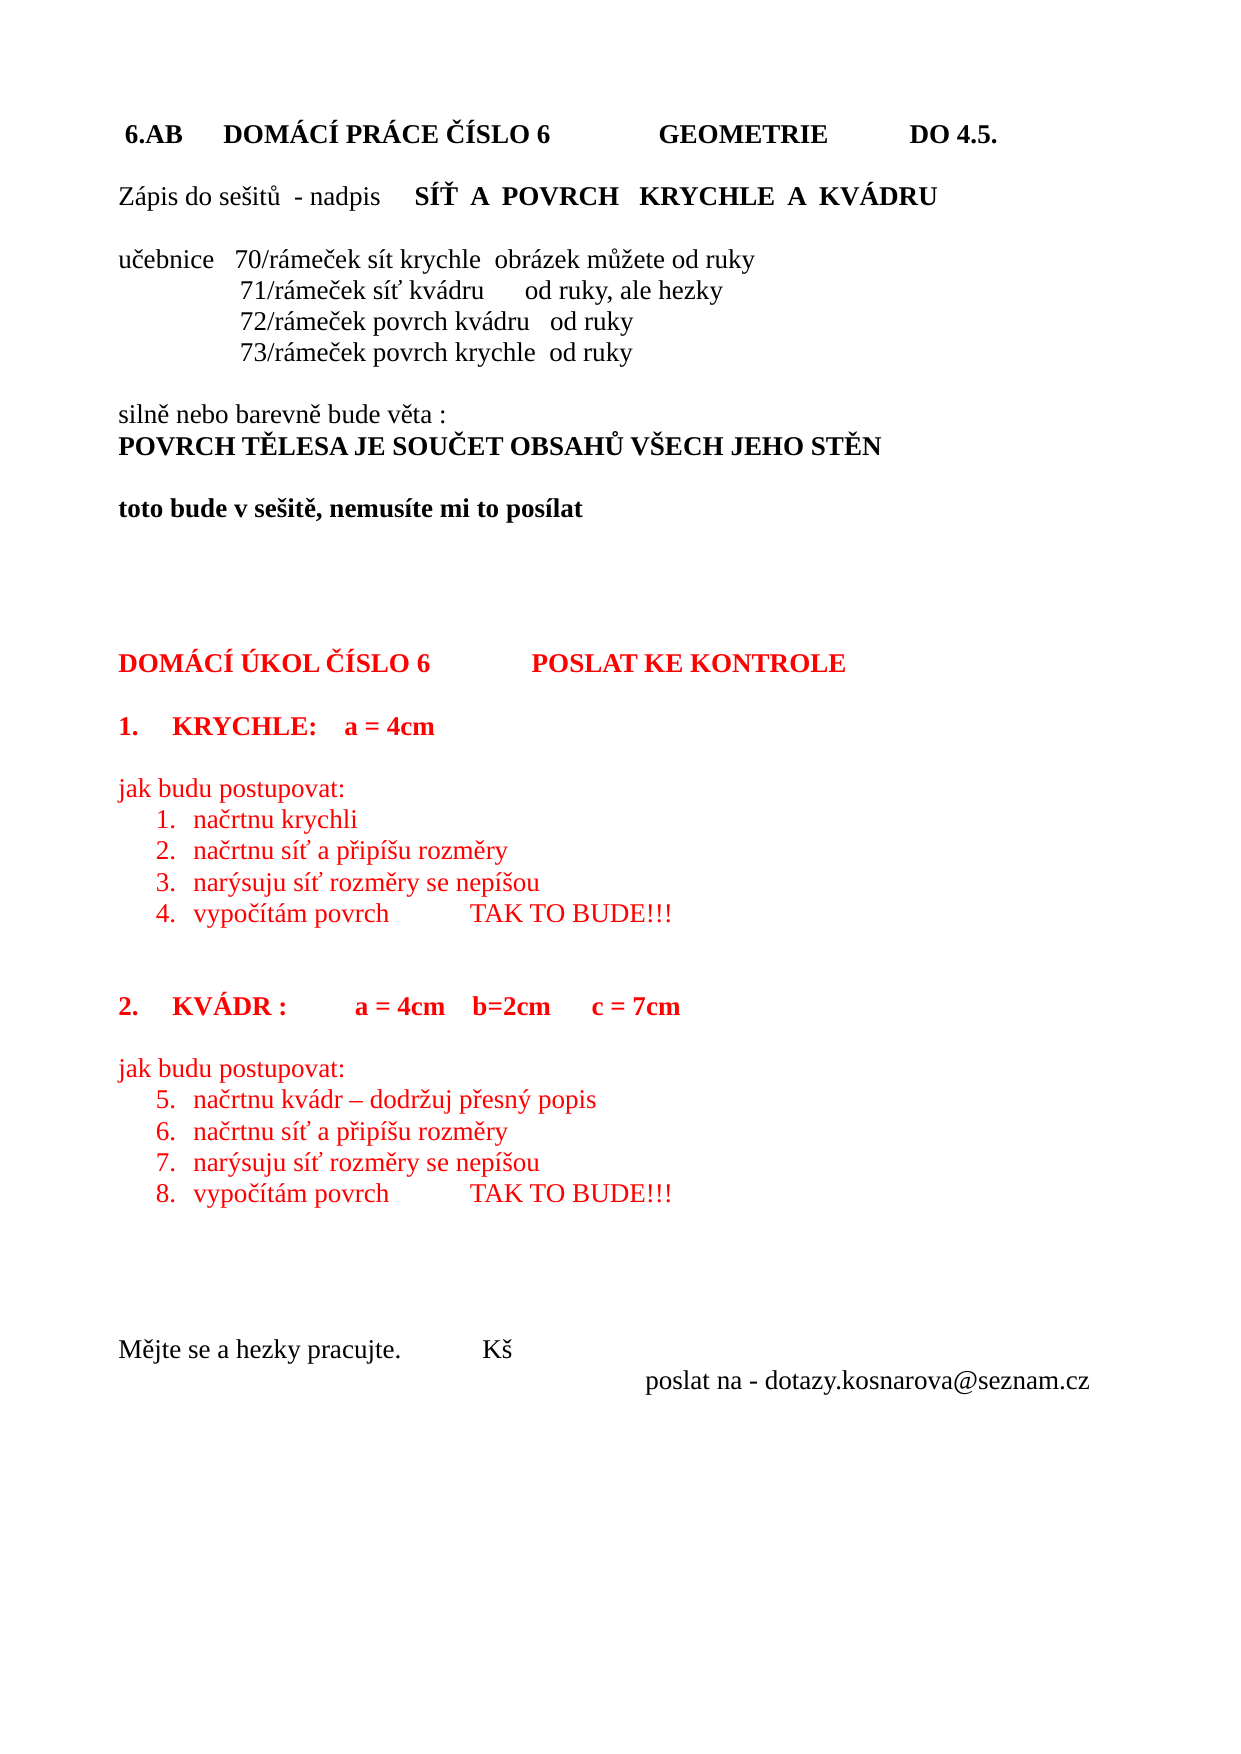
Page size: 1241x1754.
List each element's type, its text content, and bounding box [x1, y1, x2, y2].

text 73/rámeček povrch krychle od ruky [118, 336, 1122, 367]
text jak budu postupovat: [118, 1052, 1122, 1084]
list načrtnu krychli [156, 803, 1122, 834]
list načrtnu síť a připíšu rozměry [156, 1115, 1122, 1146]
text DOMÁCÍ ÚKOL ČÍSLO 6 POSLAT KE KONTROLE [118, 648, 1122, 679]
list vypočítám povrch TAK TO BUDE!!! [156, 897, 1122, 928]
text 1. KRYCHLE: a = 4cm [118, 710, 1122, 741]
list načrtnu kvádr – dodržuj přesný popis [156, 1084, 1122, 1115]
text Mějte se a hezky pracujte. Kš [118, 1333, 1122, 1364]
text 72/rámeček povrch kvádru od ruky [118, 305, 1122, 336]
text jak budu postupovat: [118, 772, 1122, 803]
list narýsuju síť rozměry se nepíšou [156, 1146, 1122, 1177]
list načrtnu síť a připíšu rozměry [156, 834, 1122, 866]
text toto bude v sešitě, nemusíte mi to posílat [118, 492, 1122, 523]
list narýsuju síť rozměry se nepíšou [156, 866, 1122, 897]
text 71/rámeček síť kvádru od ruky, ale hezky [118, 274, 1122, 305]
text POVRCH TĚLESA JE SOUČET OBSAHŮ VŠECH JEHO STĚN [118, 429, 1122, 461]
text učebnice 70/rámeček sít krychle obrázek můžete od ruky [118, 243, 1122, 274]
text poslat na - dotazy.kosnarova@seznam.cz [118, 1364, 1122, 1395]
text 2. KVÁDR : a = 4cm b=2cm c = 7cm [118, 990, 1122, 1021]
text silně nebo barevně bude věta : [118, 398, 1122, 429]
text Zápis do sešitů - nadpis SÍŤ A POVRCH KRYCHLE A KVÁDRU [118, 180, 1122, 212]
text 6.AB DOMÁCÍ PRÁCE ČÍSLO 6 GEOMETRIE DO 4.5. [118, 118, 1122, 149]
list vypočítám povrch TAK TO BUDE!!! [156, 1177, 1122, 1208]
